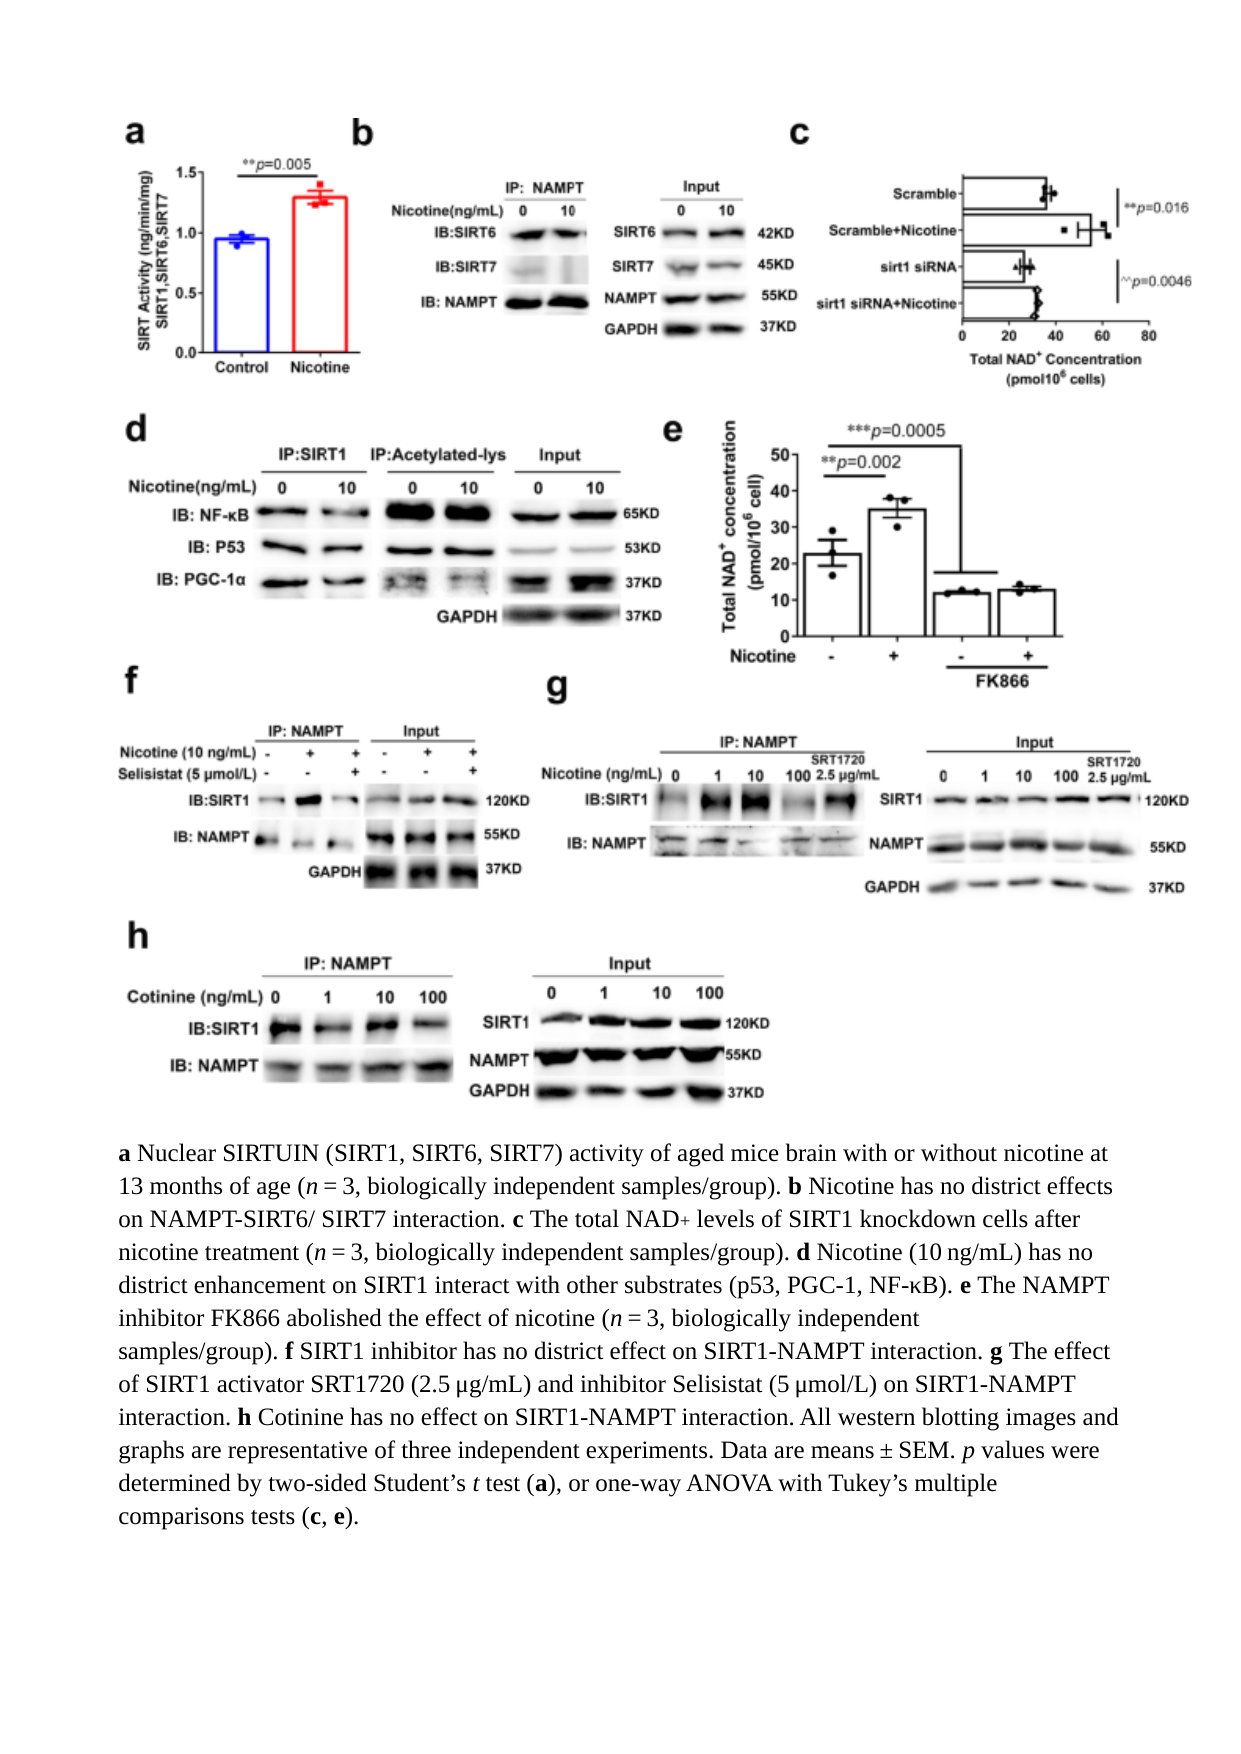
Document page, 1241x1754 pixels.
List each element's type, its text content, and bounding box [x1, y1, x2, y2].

text a Nuclear SIRTUIN (SIRT1, SIRT6, SIRT7) activity of aged mice brain with or without nicotine at 13 months of age (n = 3, biologically independent samples/group). b Nicotine has no district effects on NAMPT-SIRT6/ SIRT7 interaction. c The total NAD+ levels of SIRT1 knockdown cells after nicotine treatment (n = 3, biologically independent samples/group). d Nicotine (10 ng/mL) has no district enhancement on SIRT1 interact with other substrates (p53, PGC-1, NF-κB). e The NAMPT inhibitor FK866 abolished the effect of nicotine (n = 3, biologically independent samples/group). f SIRT1 inhibitor has no district effect on SIRT1-NAMPT interaction. g The effect of SIRT1 activator SRT1720 (2.5 μg/mL) and inhibitor Selisistat (5 μmol/L) on SIRT1-NAMPT interaction. h Cotinine has no effect on SIRT1-NAMPT interaction. All western blotting images and graphs are representative of three independent experiments. Data are means ± SEM. p values were determined by two-sided Student’s t test (a), or one-way ANOVA with Tukey’s multiple comparisons tests (c, e). [118, 1138, 1122, 1530]
picture [118, 118, 1192, 1109]
